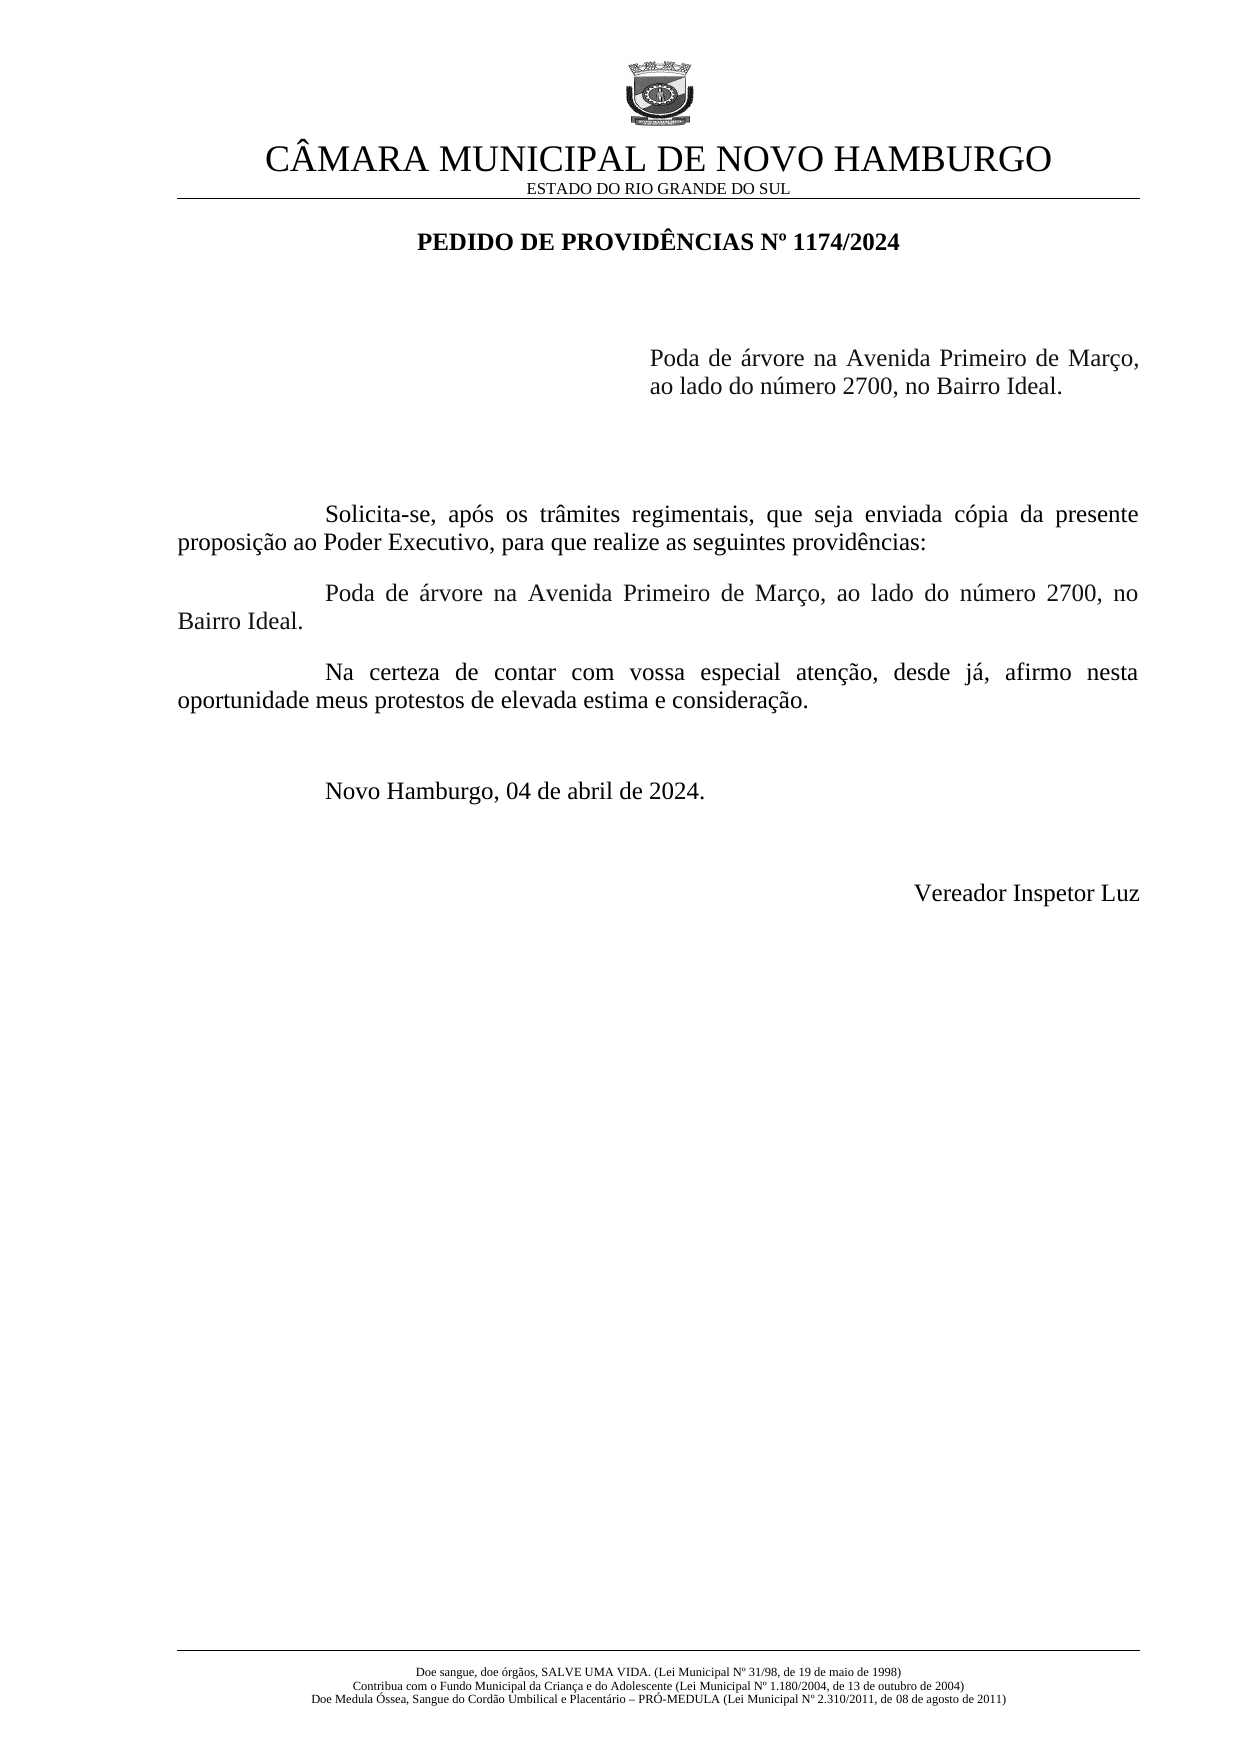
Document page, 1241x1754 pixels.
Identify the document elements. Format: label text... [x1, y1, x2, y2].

text PEDIDO DE PROVIDÊNCIAS Nº 1174/2024 [177, 228, 1140, 256]
text Vereador Inspetor Luz [177, 879, 1140, 907]
text Solicita-se, após os trâmites regimentais, que seja enviada cópia da presente proposição ao Poder Executivo, para que realize as seguintes providências: [177, 500, 1140, 556]
text Poda de árvore na Avenida Primeiro de Março, ao lado do número 2700, no Bairro Ideal. [177, 579, 1140, 635]
text Poda de árvore na Avenida Primeiro de Março, ao lado do número 2700, no Bairro Ideal. [649, 344, 1140, 400]
text Novo Hamburgo, 04 de abril de 2024. [177, 777, 1140, 804]
text Na certeza de contar com vossa especial atenção, desde já, afirmo nesta oportunidade meus protestos de elevada estima e consideração. [177, 658, 1140, 714]
